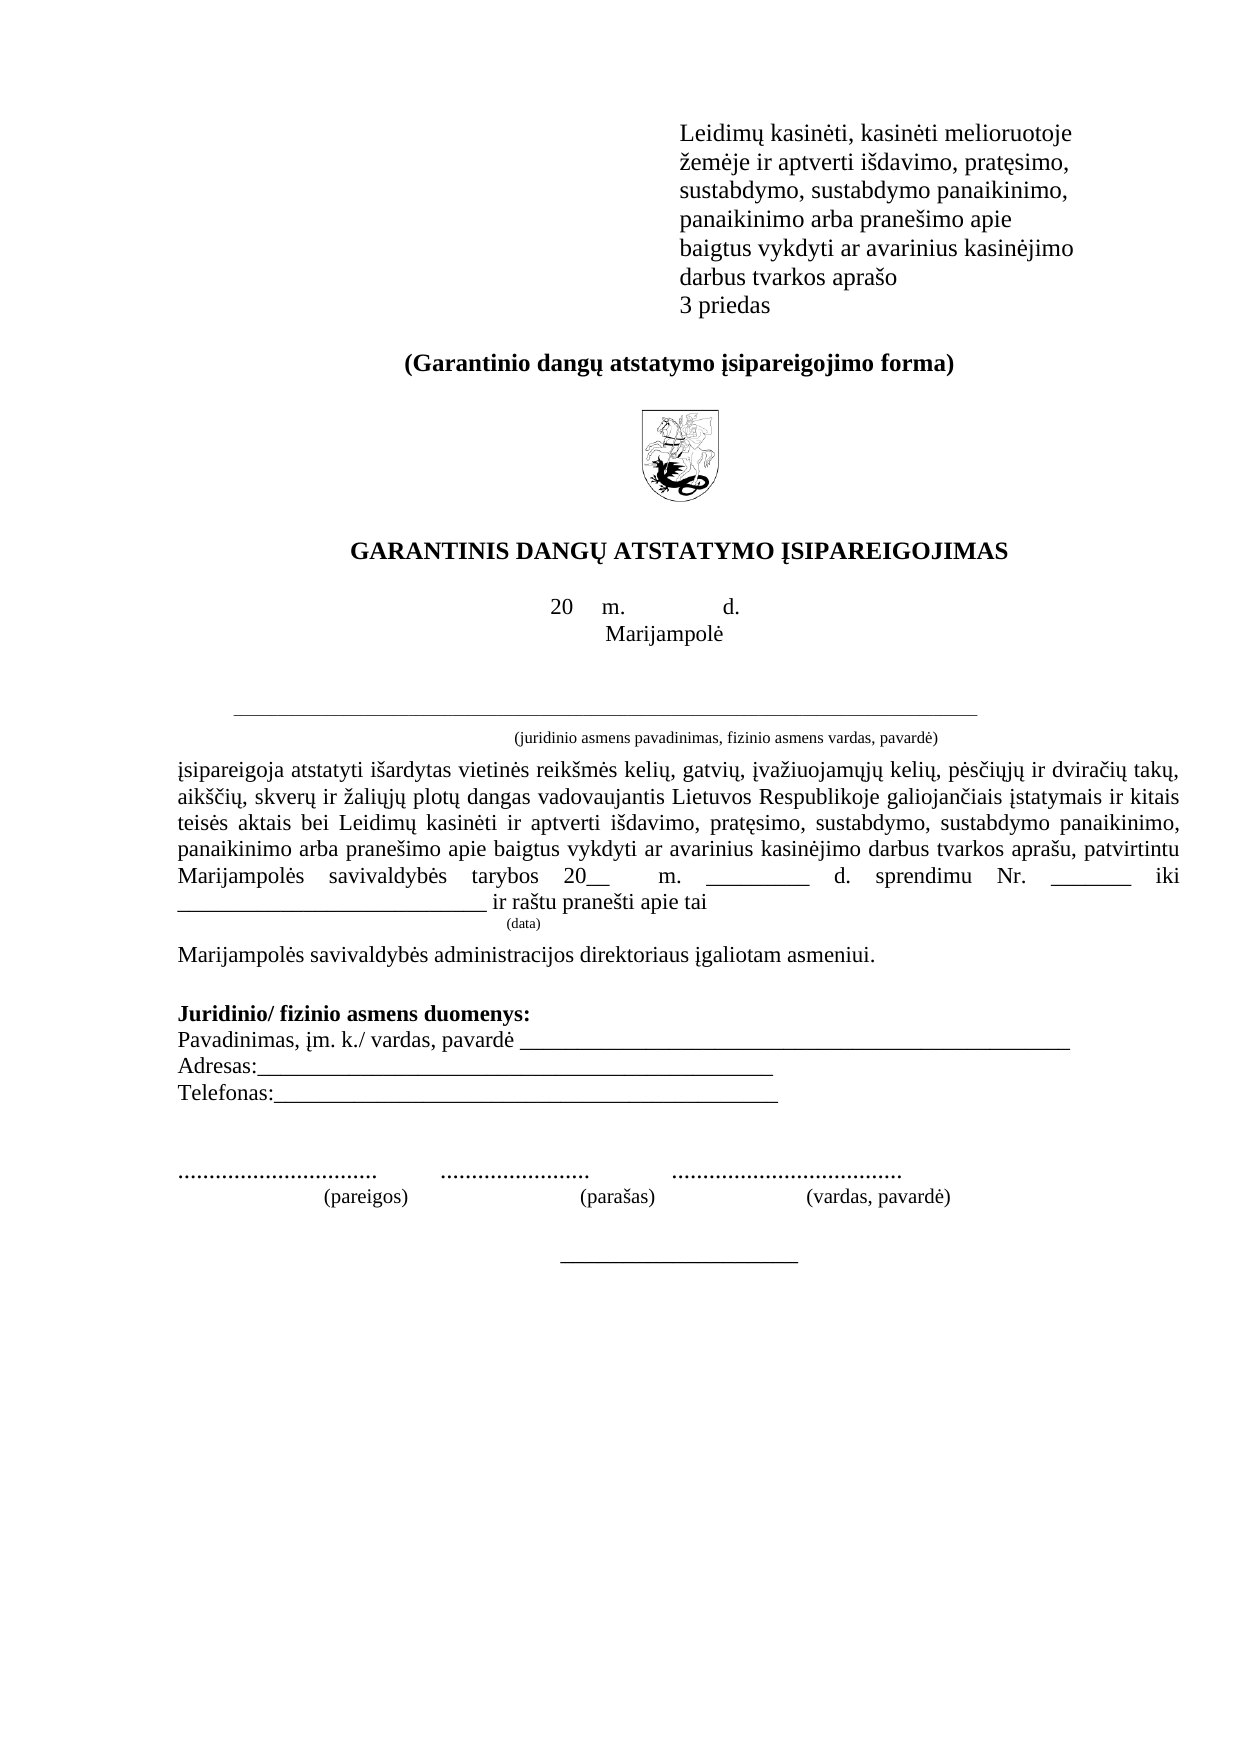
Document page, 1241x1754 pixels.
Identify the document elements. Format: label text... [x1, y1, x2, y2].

text Juridinio/ fizinio asmens duomenys: [177, 1000, 1181, 1026]
text 3 priedas [679, 291, 1181, 319]
text Pavadinimas, įm. k./ vardas, pavardė ________________________________________________ [177, 1026, 1181, 1052]
text ___________________ [177, 1237, 1181, 1266]
text (data) [177, 914, 1181, 941]
text ................................ ........................ ..................................... [177, 1156, 1181, 1184]
text (juridinio asmens pavadinimas, fizinio asmens vardas, pavardė) [177, 728, 1181, 756]
text ______________________________________________________________________________________________________ [177, 701, 1181, 728]
text baigtus vykdyti ar avarinius kasinėjimo [679, 233, 1181, 262]
text Leidimų kasinėti, kasinėti melioruotoje [679, 118, 1181, 147]
text (pareigos) (parašas) (vardas, pavardė) [177, 1184, 1181, 1208]
text Marijampolės savivaldybės administracijos direktoriaus įgaliotam asmeniui. [177, 941, 1181, 967]
text Telefonas:____________________________________________ [177, 1079, 1181, 1105]
text įsipareigoja atstatyti išardytas vietinės reikšmės kelių, gatvių, įvažiuojamųjų kelių, pėsčiųjų ir dviračių takų, aikščių, skverų ir žaliųjų plotų dangas vadovaujantis Lietuvos Respublikoje galiojančiais įstatymais ir kitais teisės aktais bei Leidimų kasinėti ir aptverti išdavimo, pratęsimo, sustabdymo, sustabdymo panaikinimo, panaikinimo arba pranešimo apie baigtus vykdyti ar avarinius kasinėjimo darbus tvarkos aprašu, patvirtintu Marijampolės savivaldybės tarybos 20__ m. _________ d. sprendimu Nr. _______ iki ___________________________ ir raštu pranešti apie tai [177, 756, 1181, 914]
table_cell [790, 620, 819, 648]
text GARANTINIS DANGŲ ATSTATYMO ĮSIPAREIGOJIMAS [177, 536, 1181, 565]
text sustabdymo, sustabdymo panaikinimo, [679, 176, 1181, 204]
text Adresas:_____________________________________________ [177, 1052, 1181, 1079]
text panaikinimo arba pranešimo apie [679, 204, 1181, 233]
text žemėje ir aptverti išdavimo, pratęsimo, [679, 147, 1181, 176]
text (Garantinio dangų atstatymo įsipareigojimo forma) [177, 348, 1181, 377]
text darbus tvarkos aprašo [679, 262, 1181, 291]
table_cell Marijampolė [539, 620, 790, 648]
table_header 20 m. d. [539, 594, 819, 620]
